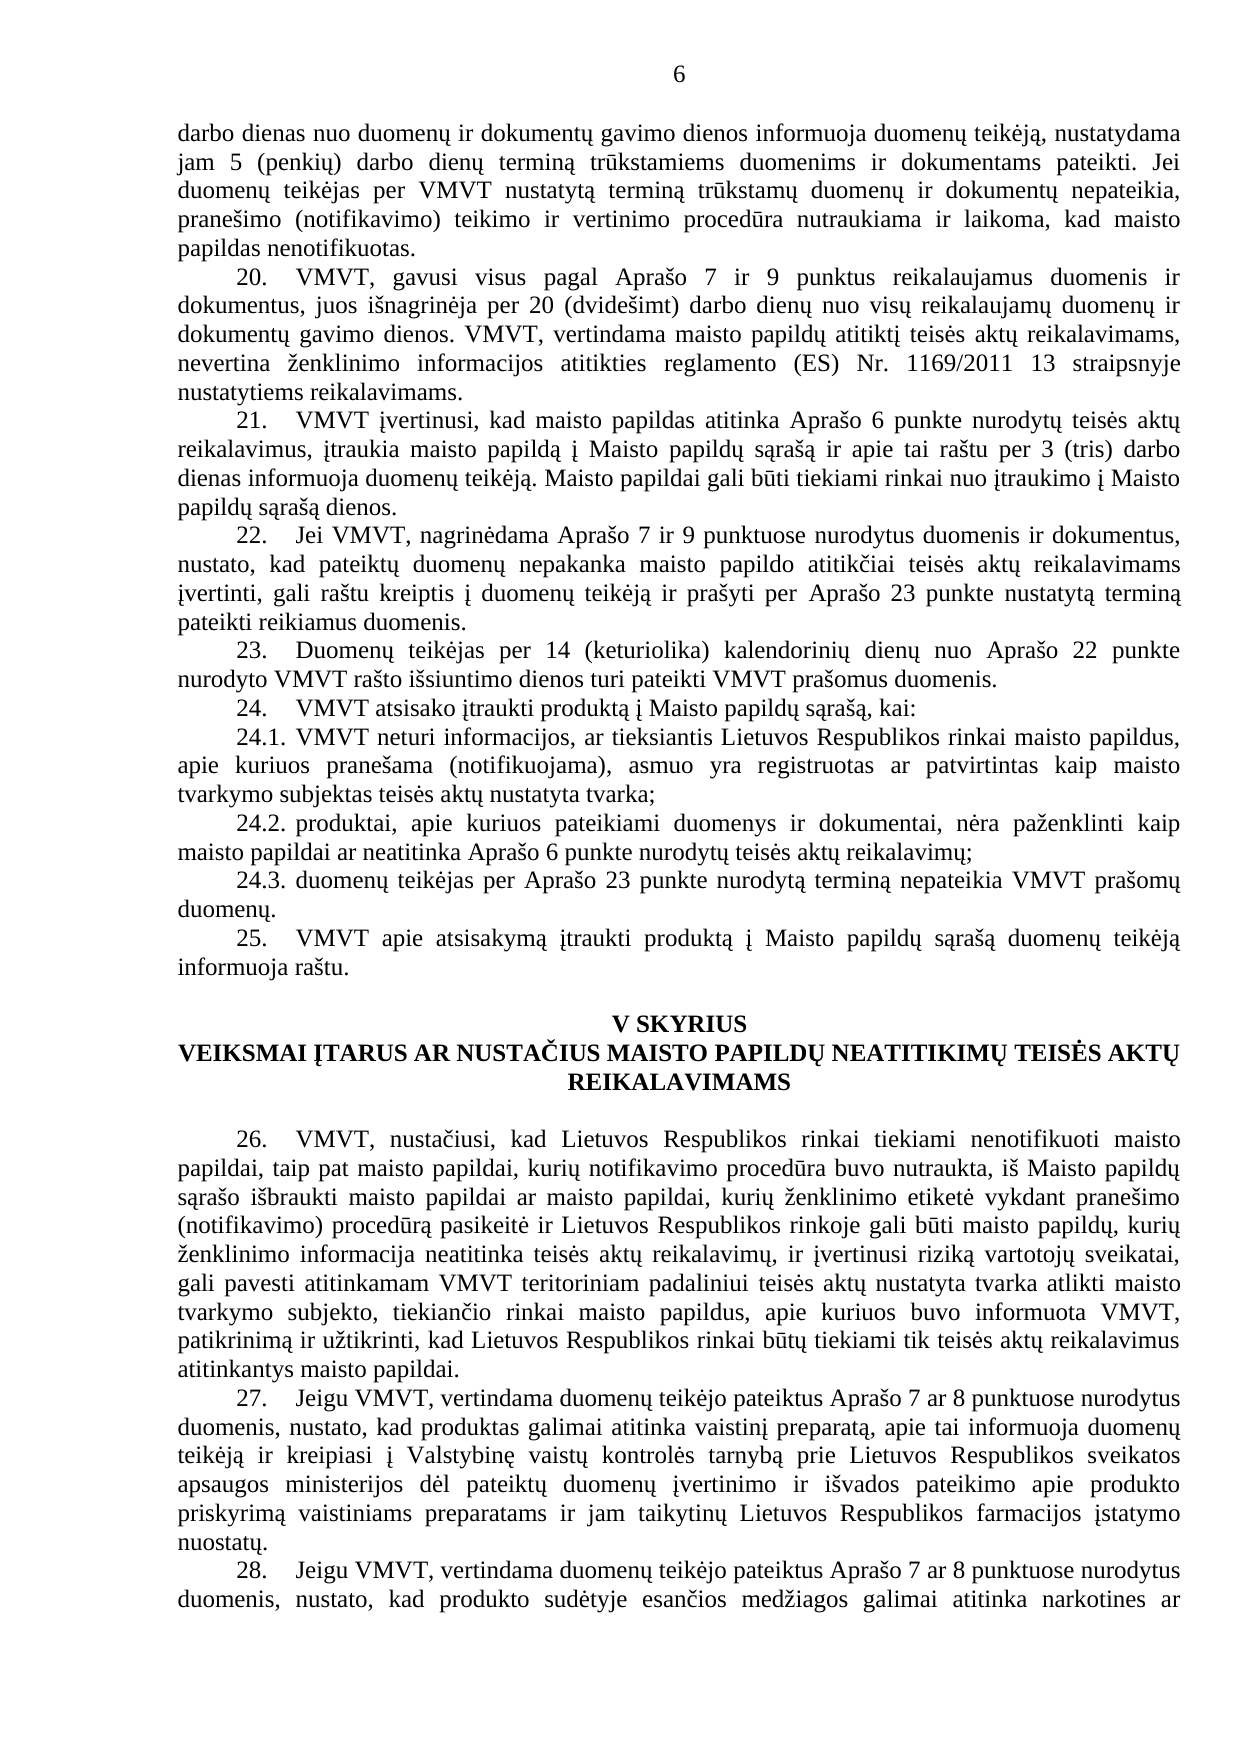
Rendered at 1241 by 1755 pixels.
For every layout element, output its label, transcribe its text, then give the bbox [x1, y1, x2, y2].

text 22. Jei VMVT, nagrinėdama Aprašo 7 ir 9 punktuose nurodytus duomenis ir dokumentus, nustato, kad pateiktų duomenų nepakanka maisto papildo atitikčiai teisės aktų reikalavimams įvertinti, gali raštu kreiptis į duomenų teikėją ir prašyti per Aprašo 23 punkte nustatytą terminą pateikti reikiamus duomenis. [177, 521, 1181, 636]
text V SKYRIUS [177, 1009, 1181, 1038]
text 24.2. produktai, apie kuriuos pateikiami duomenys ir dokumentai, nėra paženklinti kaip maisto papildai ar neatitinka Aprašo 6 punkte nurodytų teisės aktų reikalavimų; [177, 808, 1181, 866]
text 24.3. duomenų teikėjas per Aprašo 23 punkte nurodytą terminą nepateikia VMVT prašomų duomenų. [177, 866, 1181, 923]
text 27. Jeigu VMVT, vertindama duomenų teikėjo pateiktus Aprašo 7 ar 8 punktuose nurodytus duomenis, nustato, kad produktas galimai atitinka vaistinį preparatą, apie tai informuoja duomenų teikėją ir kreipiasi į Valstybinę vaistų kontrolės tarnybą prie Lietuvos Respublikos sveikatos apsaugos ministerijos dėl pateiktų duomenų įvertinimo ir išvados pateikimo apie produkto priskyrimą vaistiniams preparatams ir jam taikytinų Lietuvos Respublikos farmacijos įstatymo nuostatų. [177, 1383, 1181, 1556]
text 26. VMVT, nustačiusi, kad Lietuvos Respublikos rinkai tiekiami nenotifikuoti maisto papildai, taip pat maisto papildai, kurių notifikavimo procedūra buvo nutraukta, iš Maisto papildų sąrašo išbraukti maisto papildai ar maisto papildai, kurių ženklinimo etiketė vykdant pranešimo (notifikavimo) procedūrą pasikeitė ir Lietuvos Respublikos rinkoje gali būti maisto papildų, kurių ženklinimo informacija neatitinka teisės aktų reikalavimų, ir įvertinusi riziką vartotojų sveikatai, gali pavesti atitinkamam VMVT teritoriniam padaliniui teisės aktų nustatyta tvarka atlikti maisto tvarkymo subjekto, tiekiančio rinkai maisto papildus, apie kuriuos buvo informuota VMVT, patikrinimą ir užtikrinti, kad Lietuvos Respublikos rinkai būtų tiekiami tik teisės aktų reikalavimus atitinkantys maisto papildai. [177, 1124, 1181, 1383]
text 20. VMVT, gavusi visus pagal Aprašo 7 ir 9 punktus reikalaujamus duomenis ir dokumentus, juos išnagrinėja per 20 (dvidešimt) darbo dienų nuo visų reikalaujamų duomenų ir dokumentų gavimo dienos. VMVT, vertindama maisto papildų atitiktį teisės aktų reikalavimams, nevertina ženklinimo informacijos atitikties reglamento (ES) Nr. 1169/2011 13 straipsnyje nustatytiems reikalavimams. [177, 262, 1181, 406]
text 24.1. VMVT neturi informacijos, ar tieksiantis Lietuvos Respublikos rinkai maisto papildus, apie kuriuos pranešama (notifikuojama), asmuo yra registruotas ar patvirtintas kaip maisto tvarkymo subjektas teisės aktų nustatyta tvarka; [177, 722, 1181, 808]
text darbo dienas nuo duomenų ir dokumentų gavimo dienos informuoja duomenų teikėją, nustatydama jam 5 (penkių) darbo dienų terminą trūkstamiems duomenims ir dokumentams pateikti. Jei duomenų teikėjas per VMVT nustatytą terminą trūkstamų duomenų ir dokumentų nepateikia, pranešimo (notifikavimo) teikimo ir vertinimo procedūra nutraukiama ir laikoma, kad maisto papildas nenotifikuotas. [177, 118, 1181, 262]
text 28. Jeigu VMVT, vertindama duomenų teikėjo pateiktus Aprašo 7 ar 8 punktuose nurodytus duomenis, nustato, kad produkto sudėtyje esančios medžiagos galimai atitinka narkotines ar [177, 1556, 1181, 1613]
text 24. VMVT atsisako įtraukti produktą į Maisto papildų sąrašą, kai: [177, 693, 1181, 722]
text 25. VMVT apie atsisakymą įtraukti produktą į Maisto papildų sąrašą duomenų teikėją informuoja raštu. [177, 923, 1181, 981]
text VEIKSMAI ĮTARUS AR NUSTAČIUS MAISTO PAPILDŲ NEATITIKIMŲ TEISĖS AKTŲ REIKALAVIMAMS [177, 1038, 1181, 1096]
text 21. VMVT įvertinusi, kad maisto papildas atitinka Aprašo 6 punkte nurodytų teisės aktų reikalavimus, įtraukia maisto papildą į Maisto papildų sąrašą ir apie tai raštu per 3 (tris) darbo dienas informuoja duomenų teikėją. Maisto papildai gali būti tiekiami rinkai nuo įtraukimo į Maisto papildų sąrašą dienos. [177, 406, 1181, 521]
text 23. Duomenų teikėjas per 14 (keturiolika) kalendorinių dienų nuo Aprašo 22 punkte nurodyto VMVT rašto išsiuntimo dienos turi pateikti VMVT prašomus duomenis. [177, 636, 1181, 693]
